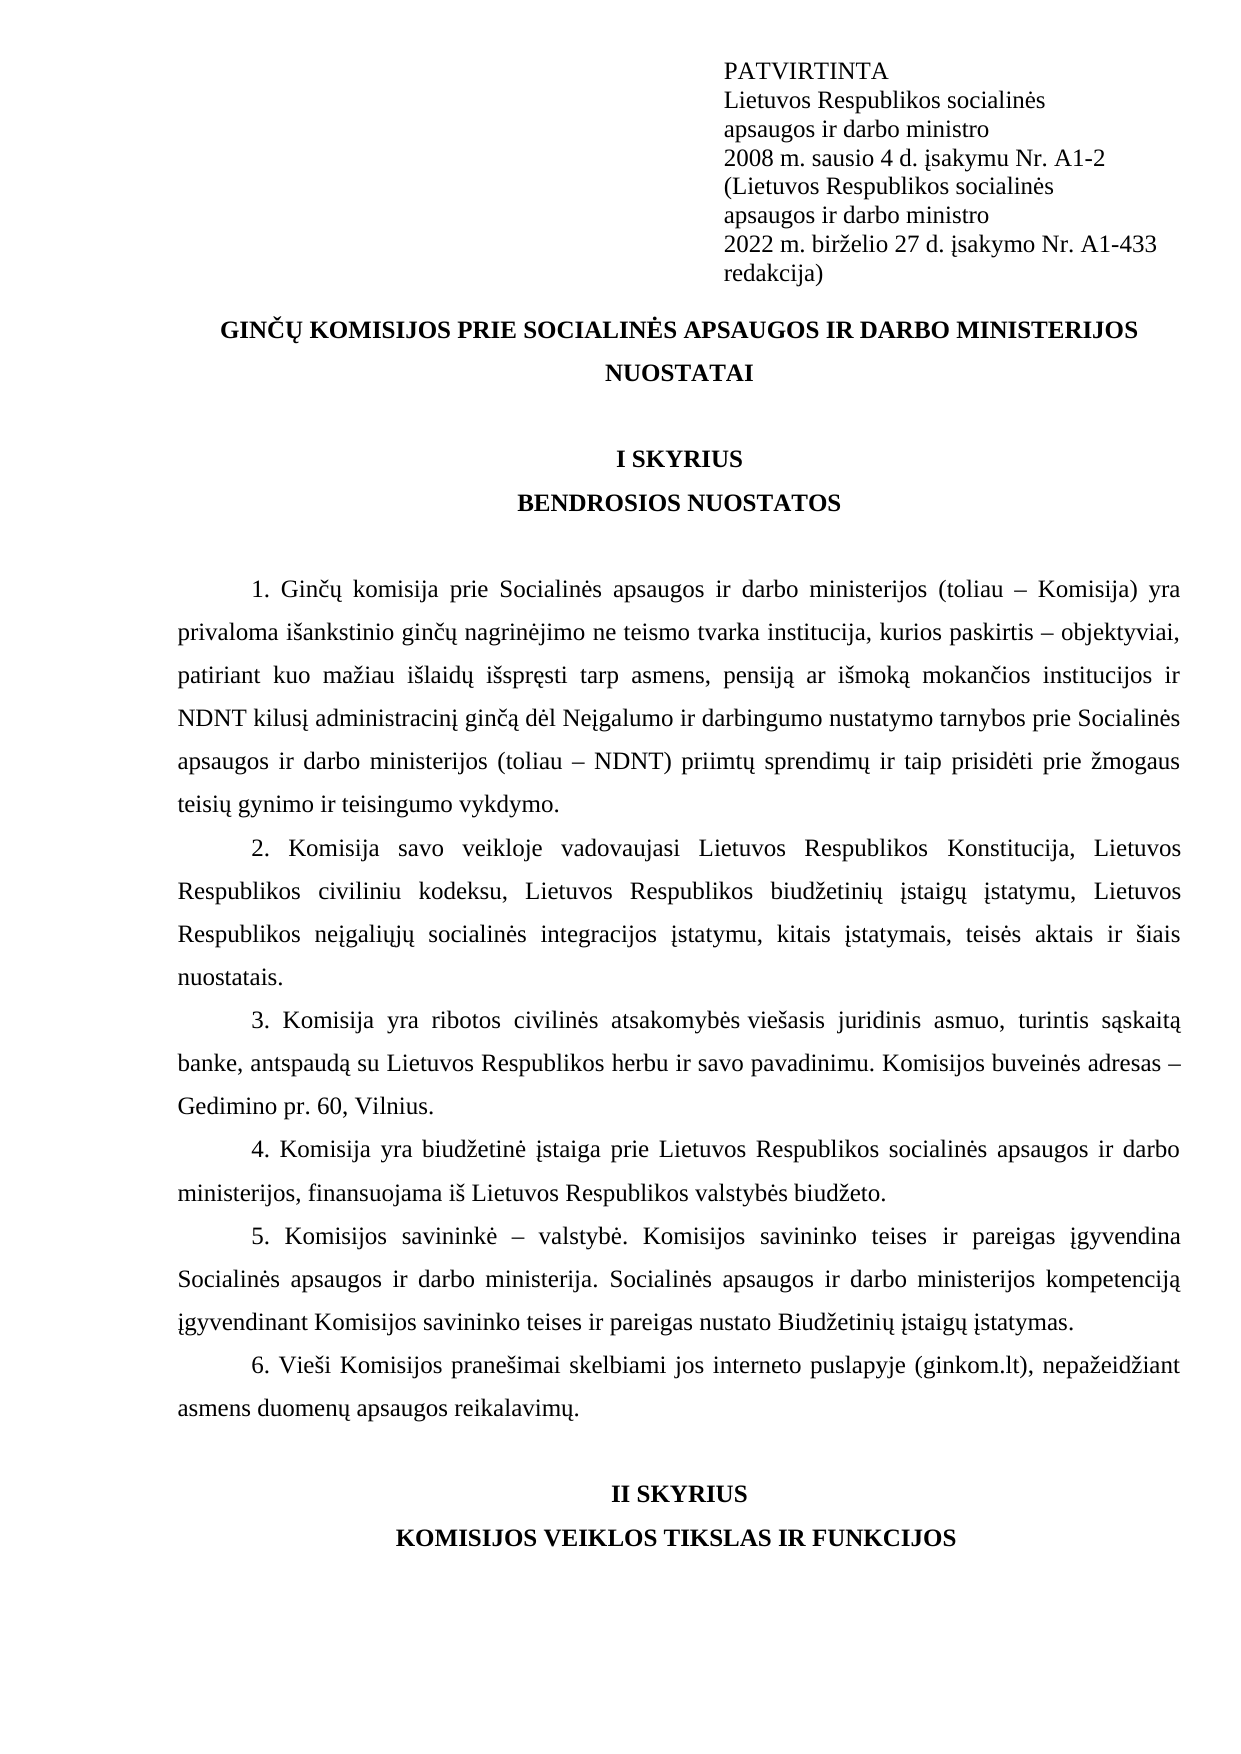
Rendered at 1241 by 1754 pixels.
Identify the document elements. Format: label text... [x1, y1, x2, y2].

text apsaugos ir darbo ministro [723, 200, 1181, 229]
text II skyrius [177, 1479, 1181, 1508]
text Lietuvos Respublikos socialinės [723, 85, 1181, 114]
text 2. Komisija savo veikloje vadovaujasi Lietuvos Respublikos Konstitucija, Lietuvos Respublikos civiliniu kodeksu, Lietuvos Respublikos biudžetinių įstaigų įstatymu, Lietuvos Respublikos neįgaliųjų socialinės integracijos įstatymu, kitais įstatymais, teisės aktais ir šiais nuostatais. [177, 833, 1181, 991]
text 2008 m. sausio 4 d. įsakymu Nr. A1-2 [723, 143, 1181, 171]
text apsaugos ir darbo ministro [723, 114, 1181, 143]
text 3. Komisija yra ribotos civilinės atsakomybės viešasis juridinis asmuo, turintis sąskaitą banke, antspaudą su Lietuvos Respublikos herbu ir savo pavadinimu. Komisijos buveinės adresas – Gedimino pr. 60, Vilnius. [177, 1005, 1181, 1120]
text 4. Komisija yra biudžetinė įstaiga prie Lietuvos Respublikos socialinės apsaugos ir darbo ministerijos, finansuojama iš Lietuvos Respublikos valstybės biudžeto. [177, 1134, 1181, 1206]
text I skyrius [177, 444, 1181, 473]
text BENDROSIOS NUOSTATOS [177, 488, 1181, 516]
text (Lietuvos Respublikos socialinės [723, 171, 1181, 200]
text PATVIRTINTA [723, 56, 1181, 85]
text 5. Komisijos savininkė – valstybė. Komisijos savininko teises ir pareigas įgyvendina Socialinės apsaugos ir darbo ministerija. Socialinės apsaugos ir darbo ministerijos kompetenciją įgyvendinant Komisijos savininko teises ir pareigas nustato Biudžetinių įstaigų įstatymas. [177, 1221, 1181, 1336]
text 1. Ginčų komisija prie Socialinės apsaugos ir darbo ministerijos (toliau – Komisija) yra privaloma išankstinio ginčų nagrinėjimo ne teismo tvarka institucija, kurios paskirtis – objektyviai, patiriant kuo mažiau išlaidų išspręsti tarp asmens, pensiją ar išmoką mokančios institucijos ir NDNT kilusį administracinį ginčą dėl Neįgalumo ir darbingumo nustatymo tarnybos prie Socialinės apsaugos ir darbo ministerijos (toliau – NDNT) priimtų sprendimų ir taip prisidėti prie žmogaus teisių gynimo ir teisingumo vykdymo. [177, 574, 1181, 818]
text KOMISIJOS VEIKLOS TIKSLAS IR FUNKCIJOS [177, 1523, 1181, 1551]
text 6. Vieši Komisijos pranešimai skelbiami jos interneto puslapyje (ginkom.lt), nepažeidžiant asmens duomenų apsaugos reikalavimų. [177, 1350, 1181, 1422]
text 2022 m. birželio 27 d. įsakymo Nr. A1-433 [723, 229, 1181, 258]
text redakcija) [723, 258, 1181, 286]
text GINČŲ KOMISIJOS PRIE SOCIALINĖS APSAUGOS IR DARBO MINISTERIJOS NUOSTATAI [177, 315, 1181, 387]
